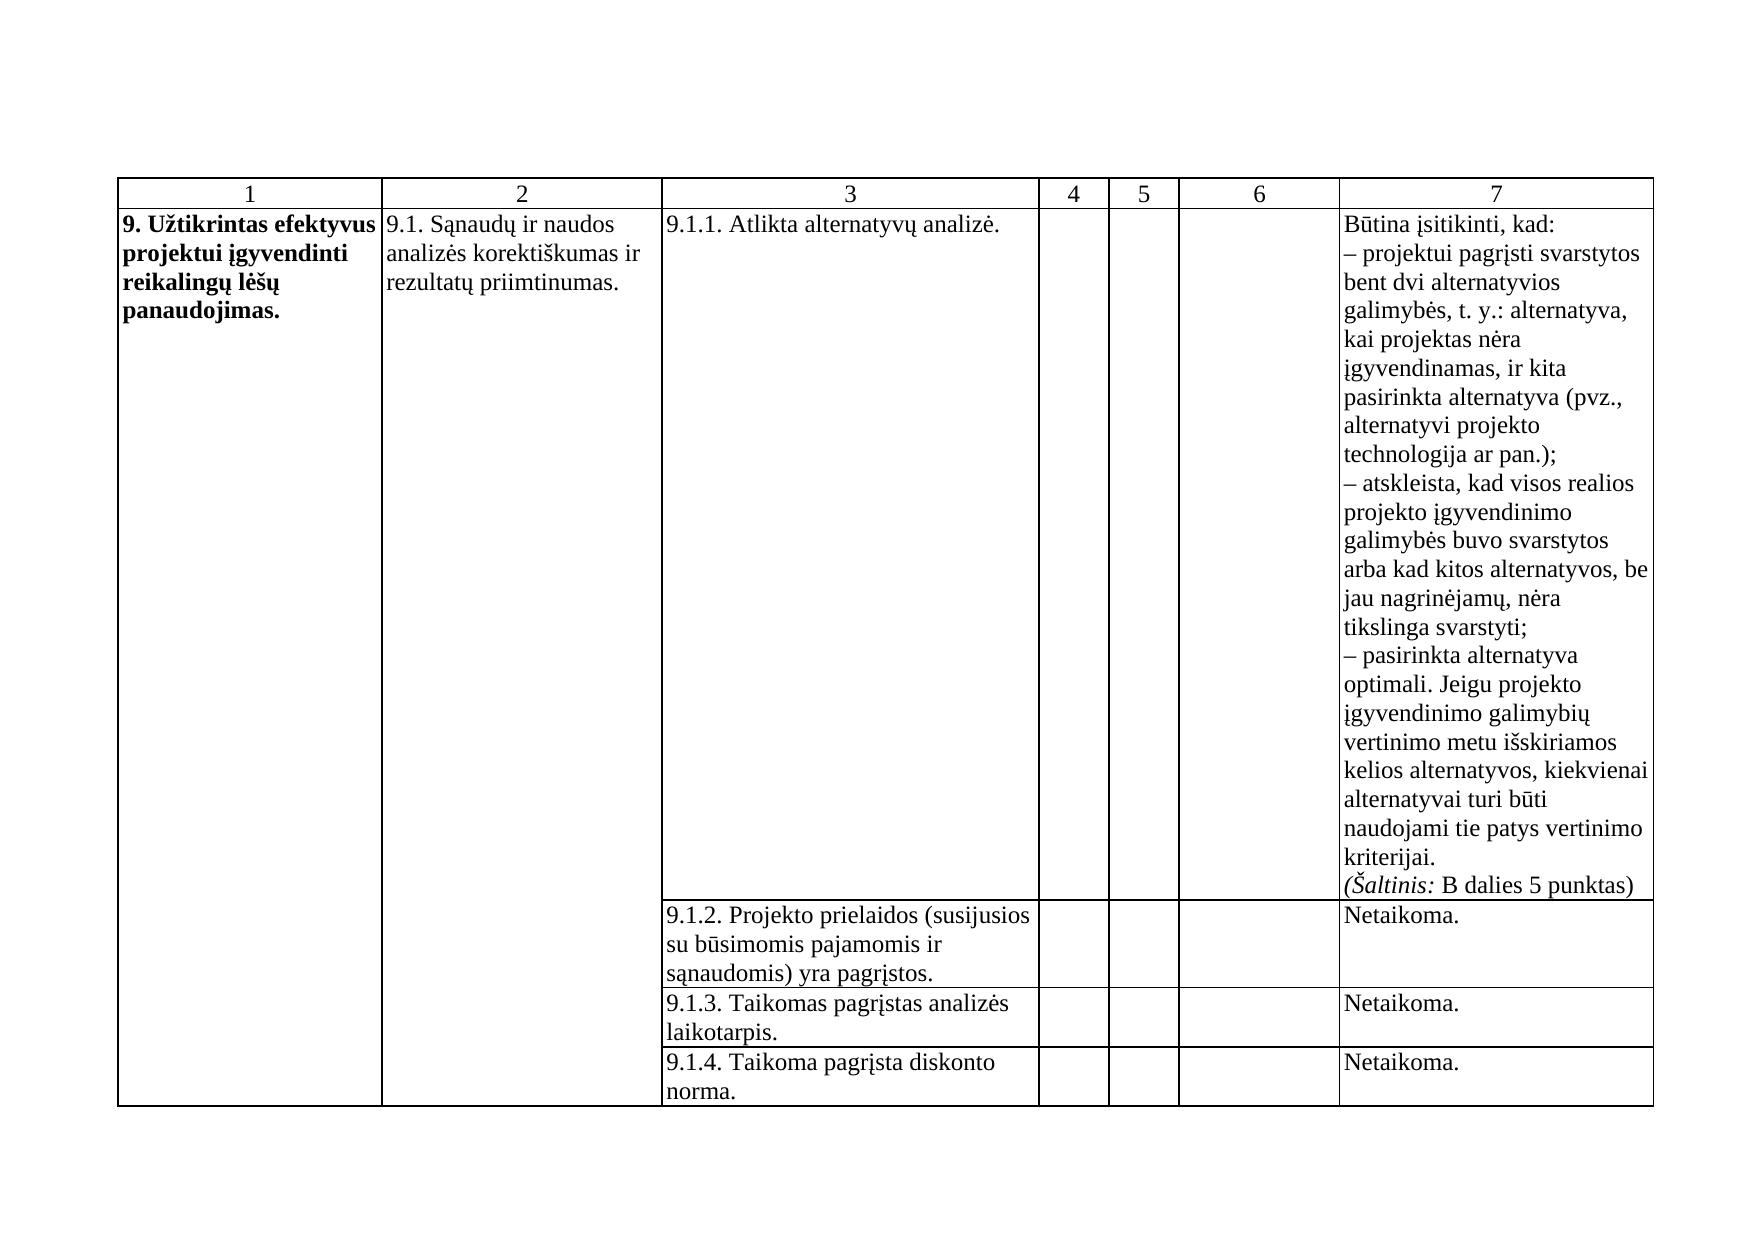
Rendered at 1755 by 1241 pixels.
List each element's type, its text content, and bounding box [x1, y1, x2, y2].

table_cell Netaikoma. [1340, 988, 1653, 1046]
table_cell 9.1.3. Taikomas pagrįstas analizės laikotarpis. [663, 988, 1038, 1046]
table_header 7 [1340, 179, 1653, 207]
table_cell [1110, 1048, 1178, 1105]
table_cell 9. Užtikrintas efektyvus projektui įgyvendinti reikalingų lėšų panaudojimas. [119, 209, 381, 1105]
table_cell Būtina įsitikinti, kad: – projektui pagrįsti svarstytos bent dvi alternatyvios galimybės, t. y.: alternatyva, kai projektas nėra įgyvendinamas, ir kita pasirinkta alternatyva (pvz., alternatyvi projekto technologija ar pan.); – atskleista, kad visos realios projekto įgyvendinimo galimybės buvo svarstytos arba kad kitos alternatyvos, be jau nagrinėjamų, nėra tikslinga svarstyti; – pasirinkta alternatyva optimali. Jeigu projekto įgyvendinimo galimybių vertinimo metu išskiriamos kelios alternatyvos, kiekvienai alternatyvai turi būti naudojami tie patys vertinimo kriterijai. (Šaltinis: B dalies 5 punktas) [1340, 209, 1653, 899]
table_header 2 [383, 179, 661, 207]
table_cell Netaikoma. [1340, 1048, 1653, 1105]
table_header 4 [1040, 179, 1108, 207]
table_cell [1040, 988, 1108, 1046]
table_header 5 [1110, 179, 1178, 207]
table_cell 9.1.2. Projekto prielaidos (susijusios su būsimomis pajamomis ir sąnaudomis) yra pagrįstos. [663, 901, 1038, 987]
table_cell [1040, 209, 1108, 899]
table_header 3 [663, 179, 1038, 207]
table_cell [1180, 901, 1339, 987]
table_cell [1180, 209, 1339, 899]
table_header 1 [119, 179, 381, 207]
table_cell 9.1.1. Atlikta alternatyvų analizė. [663, 209, 1038, 899]
table_cell [1110, 988, 1178, 1046]
table_cell Netaikoma. [1340, 901, 1653, 987]
table_cell [1180, 1048, 1339, 1105]
table_cell [1180, 988, 1339, 1046]
table_cell [1040, 1048, 1108, 1105]
table_cell 9.1. Sąnaudų ir naudos analizės korektiškumas ir rezultatų priimtinumas. [383, 209, 661, 1105]
table_cell [1110, 901, 1178, 987]
table_header 6 [1180, 179, 1339, 207]
table_cell 9.1.4. Taikoma pagrįsta diskonto norma. [663, 1048, 1038, 1105]
table_cell [1110, 209, 1178, 899]
table_cell [1040, 901, 1108, 987]
